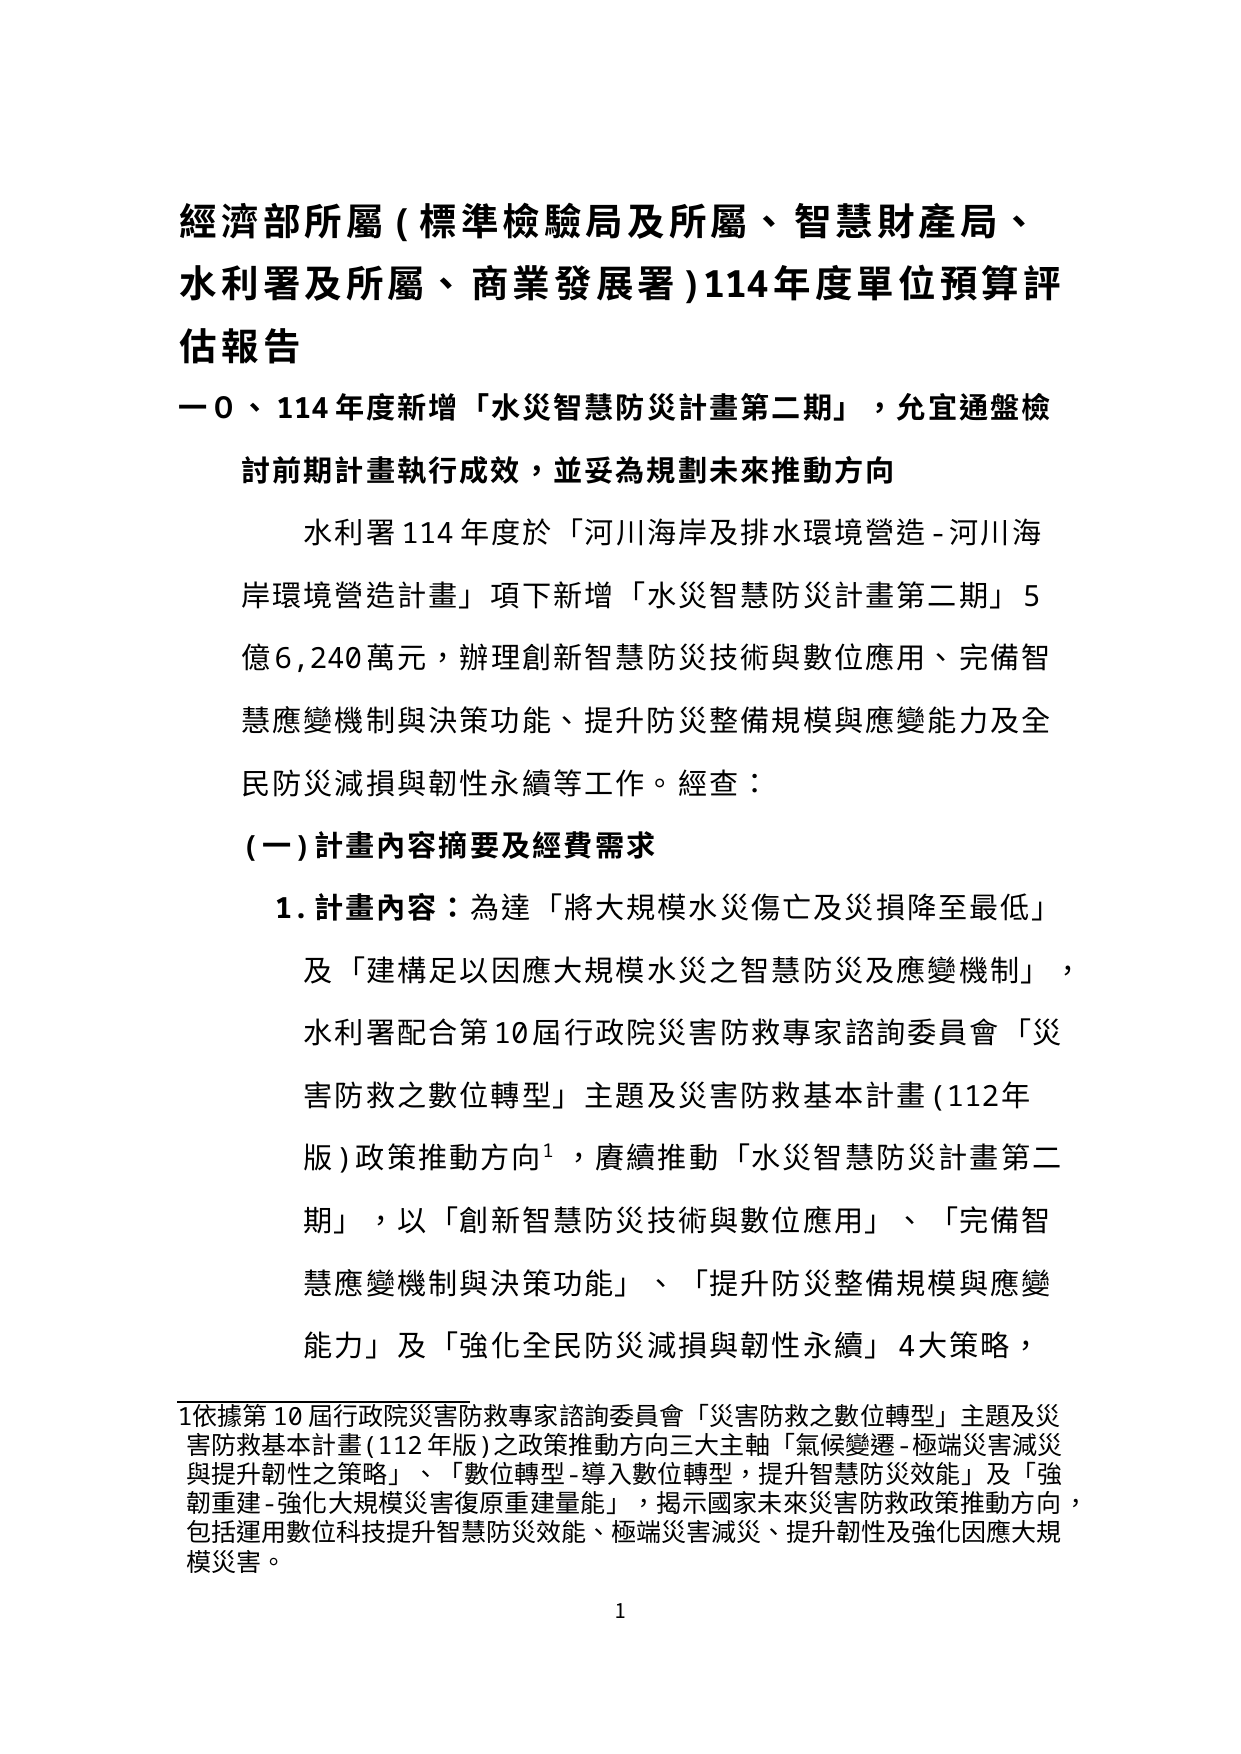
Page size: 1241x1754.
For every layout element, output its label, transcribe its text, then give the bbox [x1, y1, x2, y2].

text 1.計畫內容：為達「將大規模水災傷亡及災損降至最低」及「建構足以因應大規模水災之智慧防災及應變機制」，水利署配合第10屆行政院災害防救專家諮詢委員會「災害防救之數位轉型」主題及災害防救基本計畫(112年版)政策推動方向，賡續推動「水災智慧防災計畫第二期」，以「創新智慧防災技術與數位應用」、「完備智慧應變機制與決策功能」、「提升防災整備規模與應變能力」及「強化全民防災減損與韌性永續」4大策略，達成「完備智慧防災應變機制，提升大規模水災應變能力」及「精進防減災技術及服務，強化全民防災韌性及減損」。 [266, 865, 1063, 1365]
text 經濟部所屬(標準檢驗局及所屬、智慧財產局、水利署及所屬、商業發展署)114年度單位預算評估報告 [177, 177, 1063, 365]
text 水利署114年度於「河川海岸及排水環境營造-河川海岸環境營造計畫」項下新增「水災智慧防災計畫第二期」5億6,240萬元，辦理創新智慧防災技術與數位應用、完備智慧應變機制與決策功能、提升防災整備規模與應變能力及全民防災減損與韌性永續等工作。經查： [236, 490, 1063, 802]
text 依據第10屆行政院災害防救專家諮詢委員會「災害防救之數位轉型」主題及災害防救基本計畫(112年版)之政策推動方向三大主軸「氣候變遷-極端災害減災與提升韌性之策略」、「數位轉型-導入數位轉型，提升智慧防災效能」及「強韌重建-強化大規模災害復原重建量能」，揭示國家未來災害防救政策推動方向，包括運用數位科技提升智慧防災效能、極端災害減災、提升韌性及強化因應大規模災害。 [177, 1402, 1063, 1577]
text 一０、114年度新增「水災智慧防災計畫第二期」，允宜通盤檢討前期計畫執行成效，並妥為規劃未來推動方向 [177, 365, 1063, 490]
text (一)計畫內容摘要及經費需求 [236, 802, 1063, 865]
